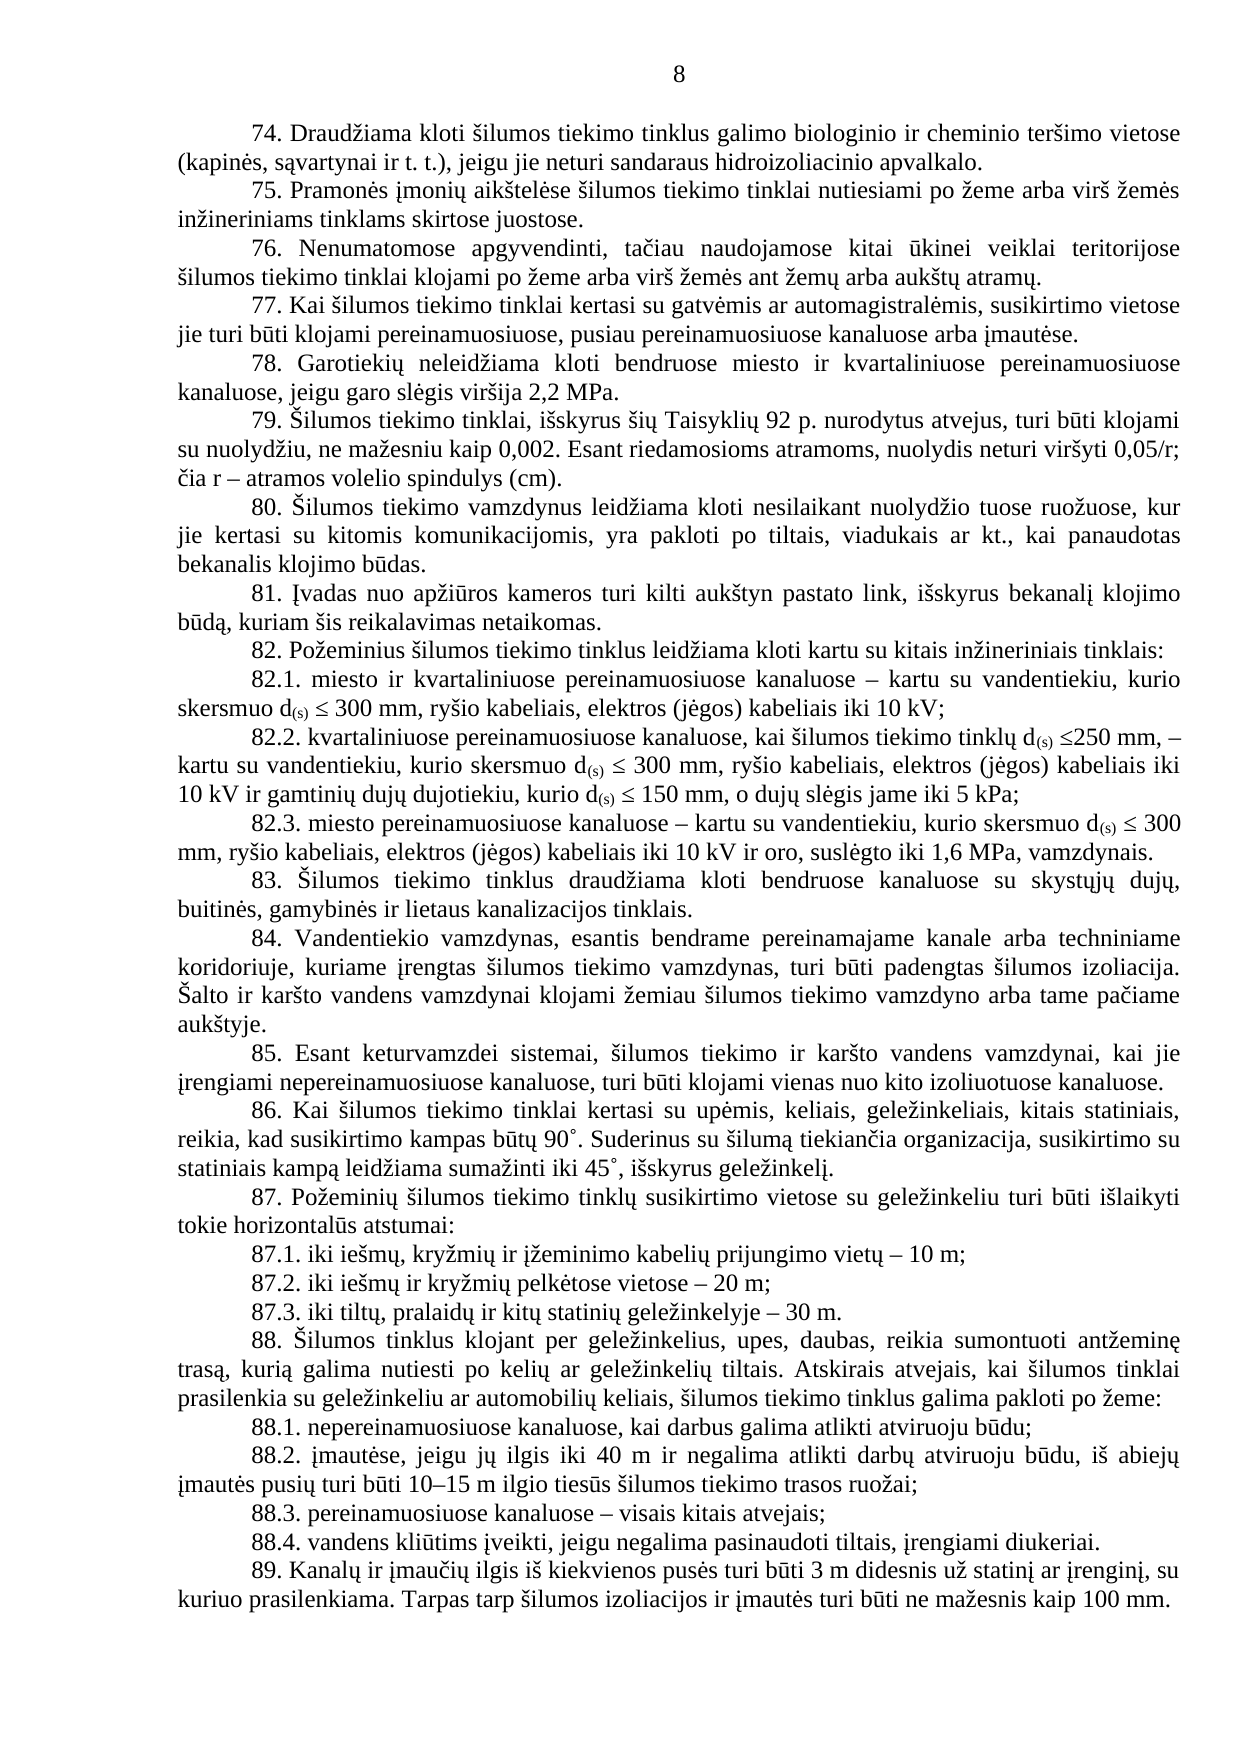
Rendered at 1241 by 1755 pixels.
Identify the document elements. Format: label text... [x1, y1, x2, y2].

text 87.3. iki tiltų, pralaidų ir kitų statinių geležinkelyje – 30 m. [177, 1297, 1181, 1326]
text 81. Įvadas nuo apžiūros kameros turi kilti aukštyn pastato link, išskyrus bekanalį klojimo būdą, kuriam šis reikalavimas netaikomas. [177, 578, 1181, 636]
text 87.2. iki iešmų ir kryžmių pelkėtose vietose – 20 m; [177, 1268, 1181, 1297]
text 86. Kai šilumos tiekimo tinklai kertasi su upėmis, keliais, geležinkeliais, kitais statiniais, reikia, kad susikirtimo kampas būtų 90˚. Suderinus su šilumą tiekiančia organizacija, susikirtimo su statiniais kampą leidžiama sumažinti iki 45˚, išskyrus geležinkelį. [177, 1096, 1181, 1182]
text 88.4. vandens kliūtims įveikti, jeigu negalima pasinaudoti tiltais, įrengiami diukeriai. [177, 1527, 1181, 1556]
text 83. Šilumos tiekimo tinklus draudžiama kloti bendruose kanaluose su skystųjų dujų, buitinės, gamybinės ir lietaus kanalizacijos tinklais. [177, 866, 1181, 923]
text 89. Kanalų ir įmaučių ilgis iš kiekvienos pusės turi būti 3 m didesnis už statinį ar įrenginį, su kuriuo prasilenkiama. Tarpas tarp šilumos izoliacijos ir įmautės turi būti ne mažesnis kaip 100 mm. [177, 1556, 1181, 1613]
text 82. Požeminius šilumos tiekimo tinklus leidžiama kloti kartu su kitais inžineriniais tinklais: [177, 636, 1181, 664]
text 78. Garotiekių neleidžiama kloti bendruose miesto ir kvartaliniuose pereinamuosiuose kanaluose, jeigu garo slėgis viršija 2,2 MPa. [177, 348, 1181, 406]
text 82.1. miesto ir kvartaliniuose pereinamuosiuose kanaluose – kartu su vandentiekiu, kurio skersmuo d(s) ≤ 300 mm, ryšio kabeliais, elektros (jėgos) kabeliais iki 10 kV; [177, 664, 1181, 722]
text 88.1. nepereinamuosiuose kanaluose, kai darbus galima atlikti atviruoju būdu; [177, 1412, 1181, 1441]
text 88. Šilumos tinklus klojant per geležinkelius, upes, daubas, reikia sumontuoti antžeminę trasą, kurią galima nutiesti po kelių ar geležinkelių tiltais. Atskirais atvejais, kai šilumos tinklai prasilenkia su geležinkeliu ar automobilių keliais, šilumos tiekimo tinklus galima pakloti po žeme: [177, 1326, 1181, 1412]
text 88.3. pereinamuosiuose kanaluose – visais kitais atvejais; [177, 1498, 1181, 1527]
text 74. Draudžiama kloti šilumos tiekimo tinklus galimo biologinio ir cheminio teršimo vietose (kapinės, sąvartynai ir t. t.), jeigu jie neturi sandaraus hidroizoliacinio apvalkalo. [177, 118, 1181, 176]
text 88.2. įmautėse, jeigu jų ilgis iki 40 m ir negalima atlikti darbų atviruoju būdu, iš abiejų įmautės pusių turi būti 10–15 m ilgio tiesūs šilumos tiekimo trasos ruožai; [177, 1441, 1181, 1498]
text 77. Kai šilumos tiekimo tinklai kertasi su gatvėmis ar automagistralėmis, susikirtimo vietose jie turi būti klojami pereinamuosiuose, pusiau pereinamuosiuose kanaluose arba įmautėse. [177, 291, 1181, 348]
text 75. Pramonės įmonių aikštelėse šilumos tiekimo tinklai nutiesiami po žeme arba virš žemės inžineriniams tinklams skirtose juostose. [177, 176, 1181, 233]
text 82.3. miesto pereinamuosiuose kanaluose – kartu su vandentiekiu, kurio skersmuo d(s) ≤ 300 mm, ryšio kabeliais, elektros (jėgos) kabeliais iki 10 kV ir oro, suslėgto iki 1,6 MPa, vamzdynais. [177, 808, 1181, 866]
text 87.1. iki iešmų, kryžmių ir įžeminimo kabelių prijungimo vietų – 10 m; [177, 1239, 1181, 1268]
text 82.2. kvartaliniuose pereinamuosiuose kanaluose, kai šilumos tiekimo tinklų d(s) ≤250 mm, – kartu su vandentiekiu, kurio skersmuo d(s) ≤ 300 mm, ryšio kabeliais, elektros (jėgos) kabeliais iki 10 kV ir gamtinių dujų dujotiekiu, kurio d(s) ≤ 150 mm, o dujų slėgis jame iki 5 kPa; [177, 722, 1181, 808]
text 85. Esant keturvamzdei sistemai, šilumos tiekimo ir karšto vandens vamzdynai, kai jie įrengiami nepereinamuosiuose kanaluose, turi būti klojami vienas nuo kito izoliuotuose kanaluose. [177, 1038, 1181, 1096]
text 87. Požeminių šilumos tiekimo tinklų susikirtimo vietose su geležinkeliu turi būti išlaikyti tokie horizontalūs atstumai: [177, 1182, 1181, 1239]
text 76. Nenumatomose apgyvendinti, tačiau naudojamose kitai ūkinei veiklai teritorijose šilumos tiekimo tinklai klojami po žeme arba virš žemės ant žemų arba aukštų atramų. [177, 233, 1181, 291]
text 84. Vandentiekio vamzdynas, esantis bendrame pereinamajame kanale arba techniniame koridoriuje, kuriame įrengtas šilumos tiekimo vamzdynas, turi būti padengtas šilumos izoliacija. Šalto ir karšto vandens vamzdynai klojami žemiau šilumos tiekimo vamzdyno arba tame pačiame aukštyje. [177, 923, 1181, 1038]
text 80. Šilumos tiekimo vamzdynus leidžiama kloti nesilaikant nuolydžio tuose ruožuose, kur jie kertasi su kitomis komunikacijomis, yra pakloti po tiltais, viadukais ar kt., kai panaudotas bekanalis klojimo būdas. [177, 492, 1181, 578]
text 79. Šilumos tiekimo tinklai, išskyrus šių Taisyklių 92 p. nurodytus atvejus, turi būti klojami su nuolydžiu, ne mažesniu kaip 0,002. Esant riedamosioms atramoms, nuolydis neturi viršyti 0,05/r; čia r – atramos volelio spindulys (cm). [177, 406, 1181, 492]
